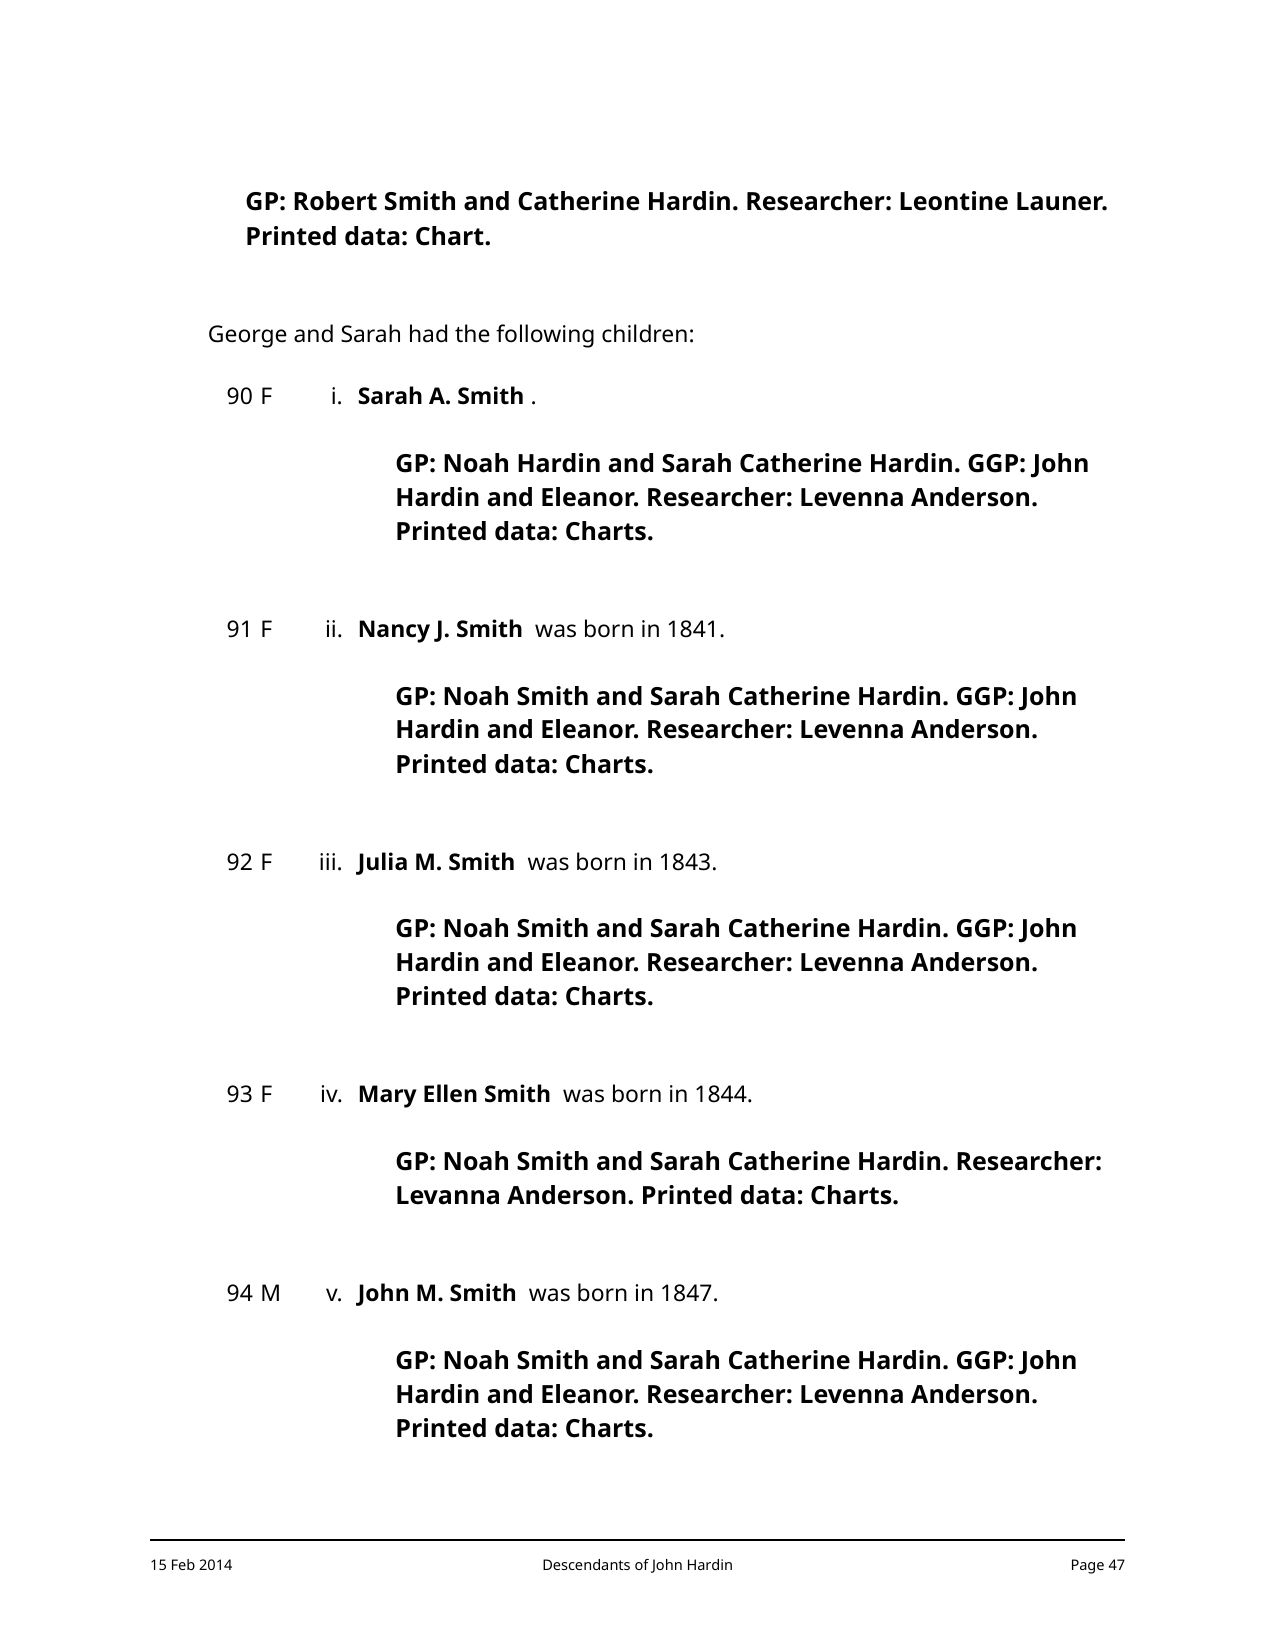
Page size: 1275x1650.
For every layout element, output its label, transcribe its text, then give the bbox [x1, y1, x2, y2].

text GP: Noah Smith and Sarah Catherine Hardin. GGP: John [395, 1342, 1125, 1377]
text Levanna Anderson. Printed data: Charts. [395, 1178, 1125, 1212]
text George and Sarah had the following children: [208, 317, 1125, 349]
text Printed data: Charts. [395, 1411, 1125, 1445]
text GP: Noah Smith and Sarah Catherine Hardin. GGP: John [395, 911, 1125, 945]
text 90 F i. Sarah A. Smith . [150, 380, 1125, 411]
text GP: Noah Hardin and Sarah Catherine Hardin. GGP: John [395, 445, 1125, 479]
text GP: Noah Smith and Sarah Catherine Hardin. GGP: John [395, 678, 1125, 712]
text 92 F iii. Julia M. Smith was born in 1843. [150, 846, 1125, 877]
text Hardin and Eleanor. Researcher: Levenna Anderson. [395, 945, 1125, 979]
text Printed data: Charts. [395, 979, 1125, 1013]
text 91 F ii. Nancy J. Smith was born in 1841. [150, 613, 1125, 644]
text Hardin and Eleanor. Researcher: Levenna Anderson. [395, 479, 1125, 513]
text GP: Noah Smith and Sarah Catherine Hardin. Researcher: [395, 1144, 1125, 1178]
text Printed data: Chart. [245, 218, 1125, 252]
text Hardin and Eleanor. Researcher: Levenna Anderson. [395, 1377, 1125, 1411]
text GP: Robert Smith and Catherine Hardin. Researcher: Leontine Launer. [245, 184, 1125, 218]
text 94 M v. John M. Smith was born in 1847. [150, 1277, 1125, 1308]
text 93 F iv. Mary Ellen Smith was born in 1844. [150, 1078, 1125, 1110]
text Printed data: Charts. [395, 746, 1125, 780]
text Printed data: Charts. [395, 513, 1125, 547]
text Hardin and Eleanor. Researcher: Levenna Anderson. [395, 712, 1125, 746]
